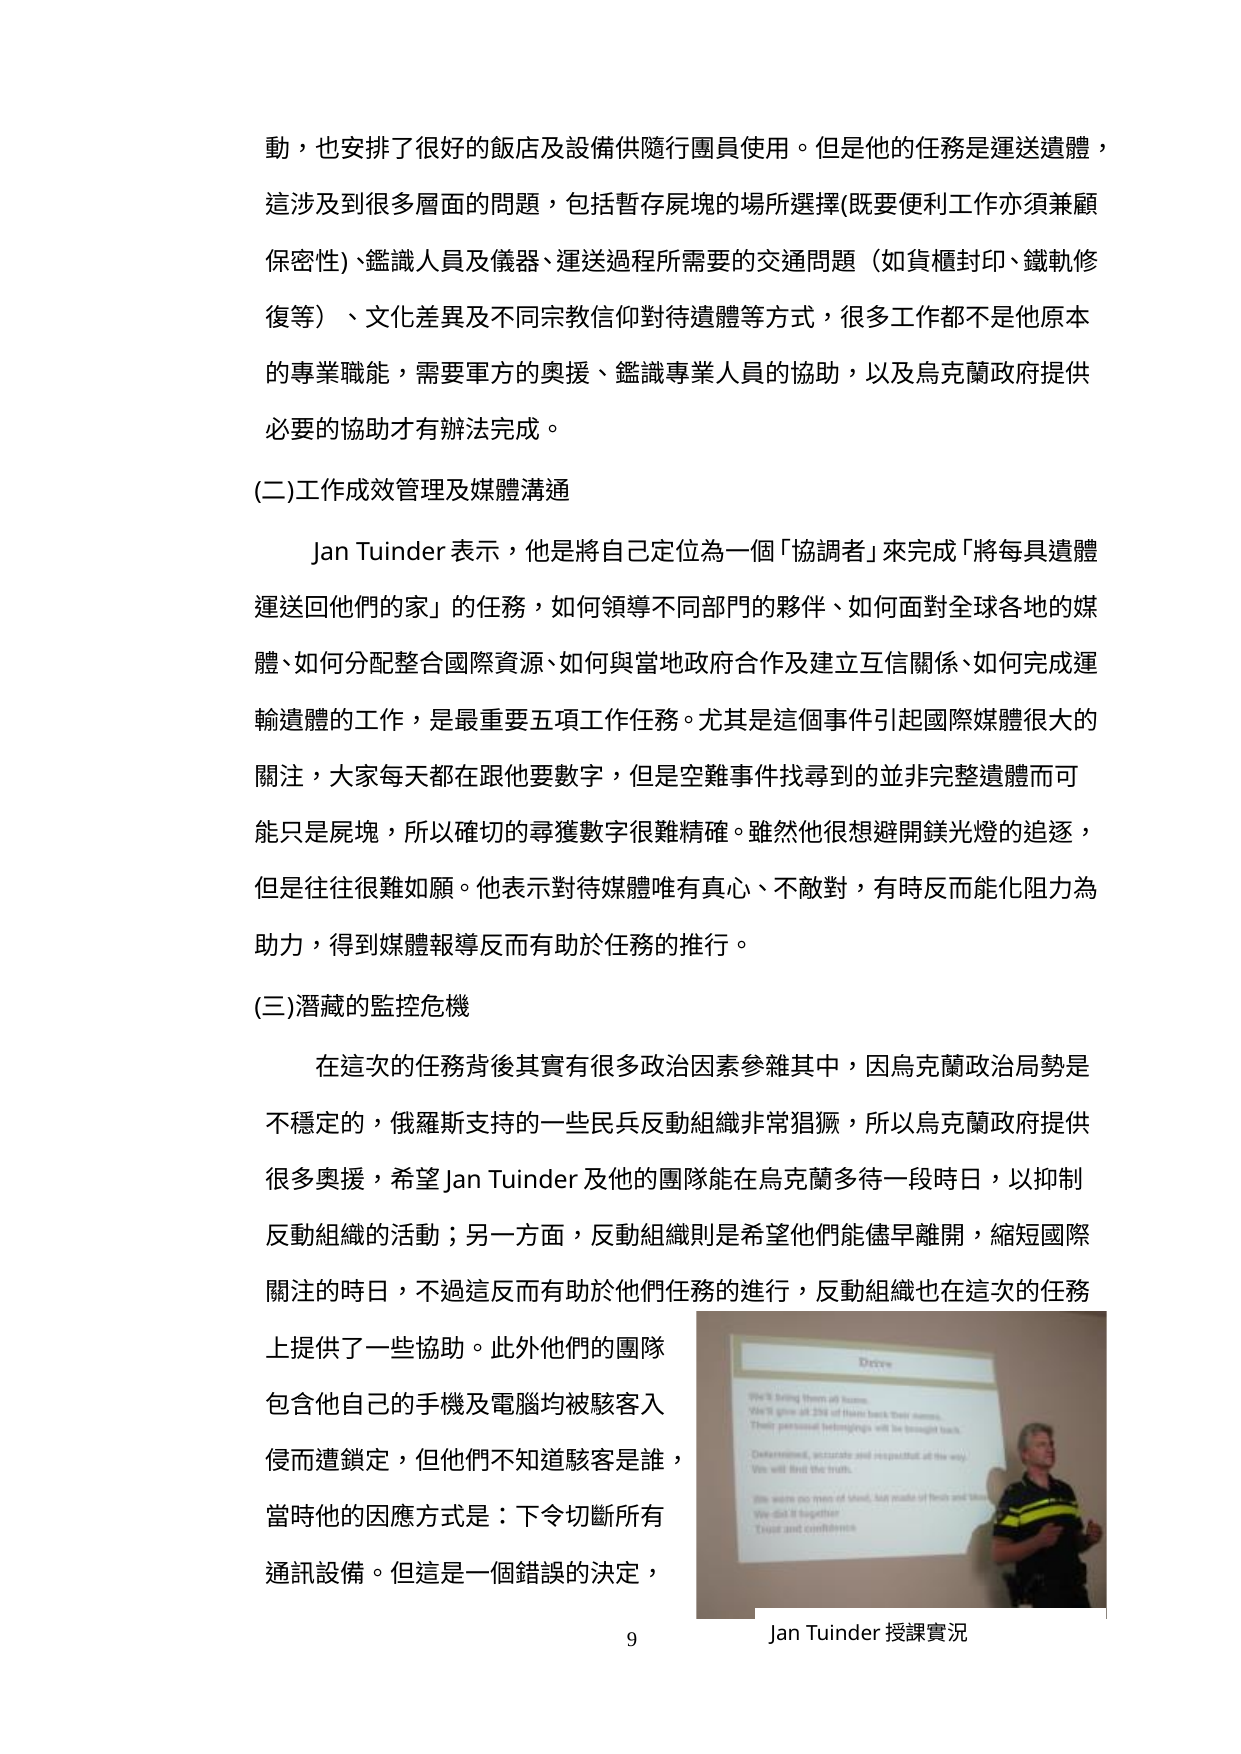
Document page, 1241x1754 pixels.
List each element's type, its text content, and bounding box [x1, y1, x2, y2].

text Jan Tuinder表示，他是將自己定位為一個「協調者」來完成「將每具遺體運送回他們的家」的任務，如何領導不同部門的夥伴、如何面對全球各地的媒體、如何分配整合國際資源、如何與當地政府合作及建立互信關係、如何完成運輸遺體的工作，是最重要五項工作任務。尤其是這個事件引起國際媒體很大的關注，大家每天都在跟他要數字，但是空難事件找尋到的並非完整遺體而可能只是屍塊，所以確切的尋獲數字很難精確。雖然他很想避開鎂光燈的追逐，但是往往很難如願。他表示對待媒體唯有真心、不敵對，有時反而能化阻力為助力，得到媒體報導反而有助於任務的推行。 [254, 531, 1098, 962]
text 在這次的任務背後其實有很多政治因素參雜其中，因烏克蘭政治局勢是不穩定的，俄羅斯支持的一些民兵反動組織非常猖獗，所以烏克蘭政府提供很多奧援，希望Jan Tuinder及他的團隊能在烏克蘭多待一段時日，以抑制反動組織的活動；另一方面，反動組織則是希望他們能儘早離開，縮短國際關注的時日，不過這反而有助於他們任務的進行，反動組織也在這次的任務上提供了一些協助。此外他們的團隊包含他自己的手機及電腦均被駭客入侵而遭鎖定，但他們不知道駭客是誰，當時他的因應方式是：下令切斷所有通訊設備。但這是一個錯誤的決定，因為這樣做也切斷了他和國內及其他單位的連繫，這對於作為一個「協調者」而言，是一個錯誤的決定。 [265, 1046, 1098, 1590]
text 在這次的任務背後其實有很多政治因素參雜其中，因烏克蘭政治局勢是不穩定的，俄羅斯支持的一些民兵反動組織非常猖獗，所以烏克蘭政府提供很多奧援，希望Jan Tuinder及他的團隊能在烏克蘭多待一段時日，以抑制反動組織的活動；另一方面，反動組織則是希望他們能儘早離開，縮短國際關注的時日，不過這反而有助於他們任務的進行，反動組織也在這次的任務上提供了一些協助。此外他們的團隊包含他自己的手機及電腦均被駭客入侵而遭鎖定，但他們不知道駭客是誰，當時他的因應方式是：下令切斷所有通訊設備。但這是一個錯誤的決定，因為這樣做也切斷了他和國內及其他單位的連繫，這對於作為一個「協調者」而言，是一個錯誤的決定。 [755, 1608, 1106, 1663]
list 潛藏的監控危機 [254, 985, 1098, 1023]
text 馬航MH17班機在烏克蘭境內墜毀後，不論是在烏克蘭當地、荷蘭、馬來西亞，都造成很大的震撼，也引起國際組織及各國媒體極大的關注，Jan Tuinder抵達到了烏克蘭後，發現烏克蘭政府其實已經啟動了很多的救援行動，也安排了很好的飯店及設備供隨行團員使用。但是他的任務是運送遺體，這涉及到很多層面的問題，包括暫存屍塊的場所選擇(既要便利工作亦須兼顧保密性)、鑑識人員及儀器、運送過程所需要的交通問題（如貨櫃封印、鐵軌修復等）、文化差異及不同宗教信仰對待遺體等方式，很多工作都不是他原本的專業職能，需要軍方的奧援、鑑識專業人員的協助，以及烏克蘭政府提供必要的協助才有辦法完成。 [265, 128, 1098, 447]
picture [696, 1311, 1107, 1619]
list 工作成效管理及媒體溝通 [254, 470, 1098, 507]
text Jan Tuinder授課實況 [770, 1616, 1091, 1646]
